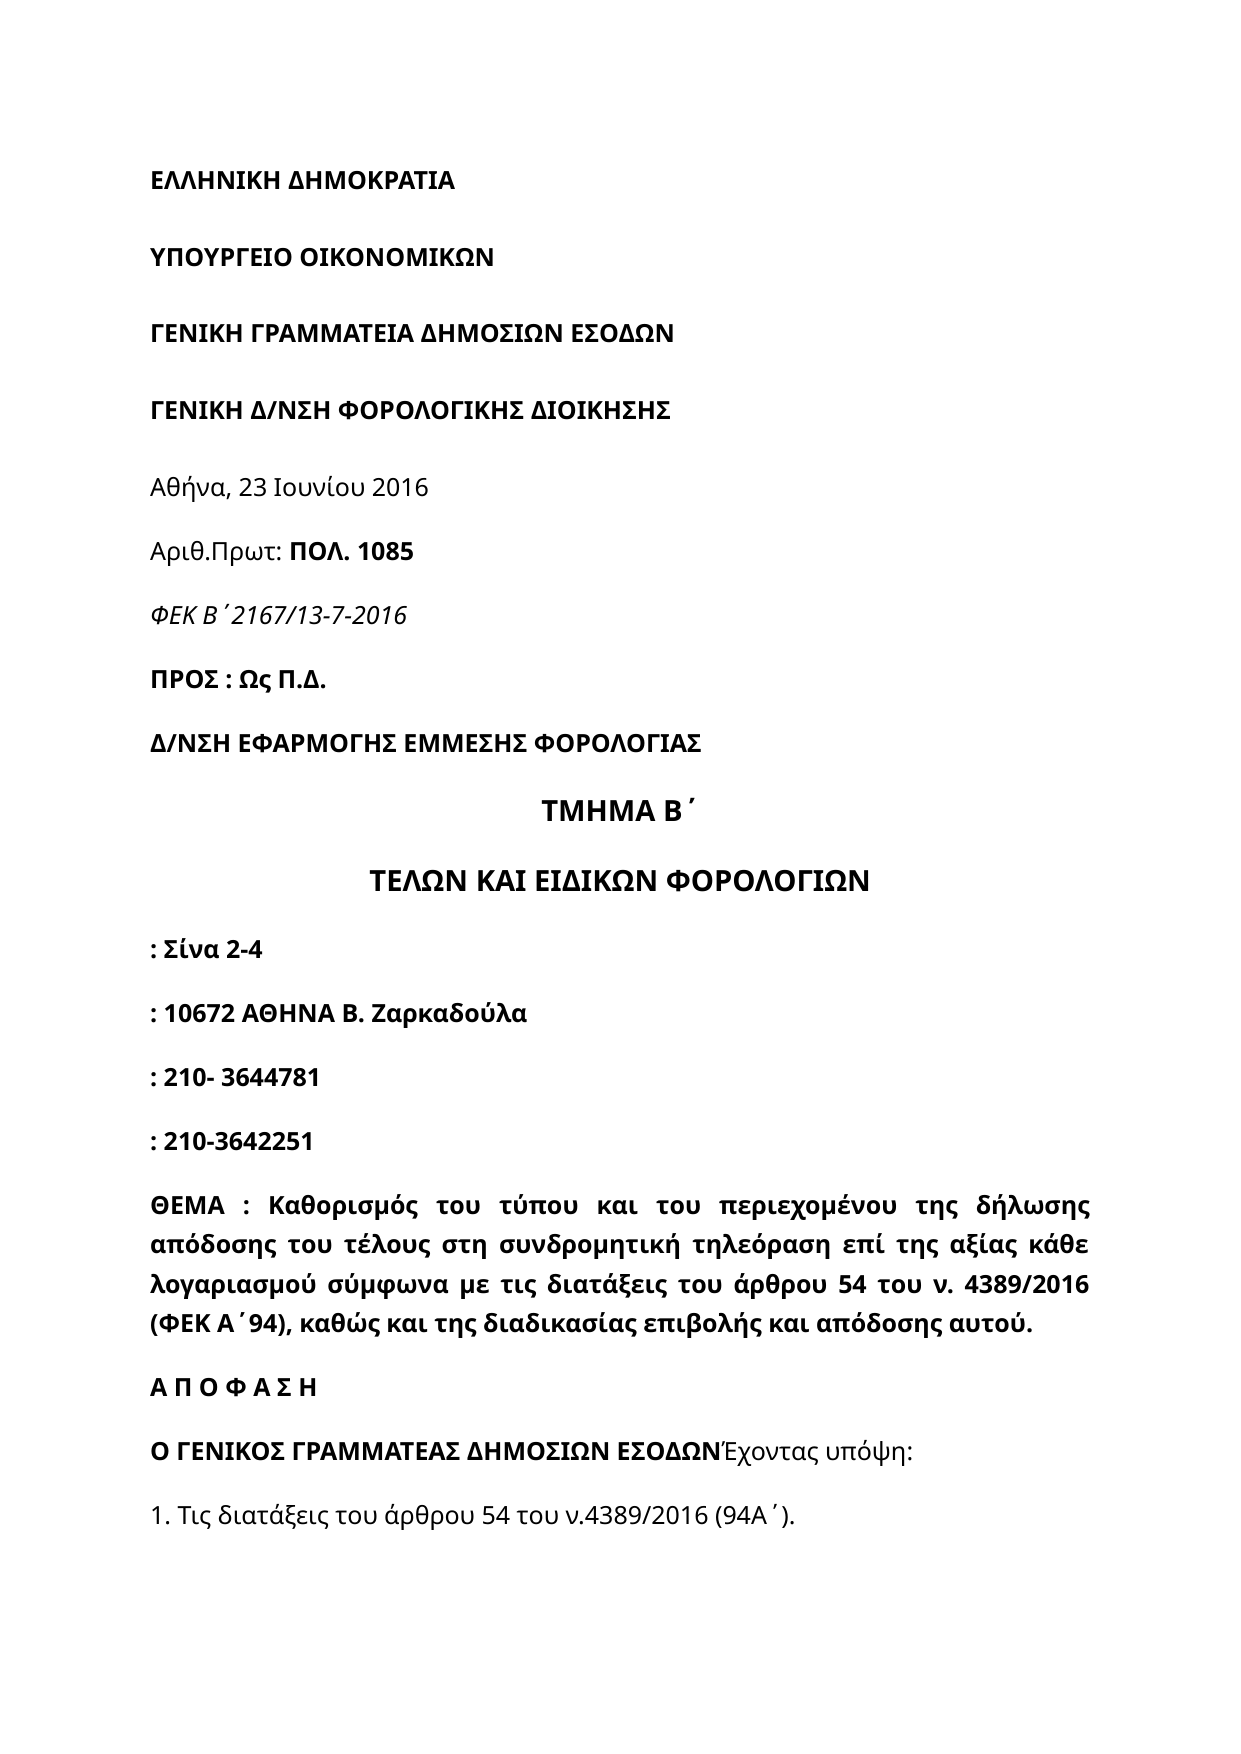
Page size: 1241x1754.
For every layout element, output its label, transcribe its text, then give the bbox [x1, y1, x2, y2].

text : 210-3642251 [150, 1124, 1090, 1158]
text Α Π Ο Φ Α Σ Η [150, 1369, 1090, 1404]
title ΓΕΝΙΚΗ Δ/ΝΣΗ ΦΟΡΟΛΟΓΙΚΗΣ ΔΙΟΙΚΗΣΗΣ [150, 392, 1090, 427]
subtitle ΤΕΛΩΝ ΚΑΙ ΕΙΔΙΚΩΝ ΦΟΡΟΛΟΓΙΩΝ [150, 861, 1090, 900]
text Ο ΓΕΝΙΚΟΣ ΓΡΑΜΜΑΤΕΑΣ ΔΗΜΟΣΙΩΝ ΕΣΟΔΩΝΈχοντας υπόψη: [150, 1434, 1090, 1468]
text Αθήνα, 23 Ιουνίου 2016 [150, 469, 1090, 503]
text : Σίνα 2-4 [150, 931, 1090, 965]
text ΦΕΚ Β΄2167/13-7-2016 [150, 597, 1090, 632]
text 1. Τις διατάξεις του άρθρου 54 του ν.4389/2016 (94Α΄). [150, 1498, 1090, 1532]
text : 210- 3644781 [150, 1059, 1090, 1094]
title ΕΛΛΗΝΙΚΗ ΔΗΜΟΚΡΑΤΙΑ [150, 162, 1090, 197]
text ΠΡΟΣ : Ως Π.Δ. [150, 662, 1090, 696]
text Αριθ.Πρωτ: ΠΟΛ. 1085 [150, 533, 1090, 567]
text ΘΕΜΑ : Καθορισμός του τύπου και του περιεχομένου της δήλωσης απόδοσης του τέλους στη συνδρομητική τηλεόραση επί της αξίας κάθε λογαριασμού σύμφωνα με τις διατάξεις του άρθρου 54 του ν. 4389/2016 (ΦΕΚ Α΄94), καθώς και της διαδικασίας επιβολής και απόδοσης αυτού. [150, 1188, 1090, 1339]
title ΥΠΟΥΡΓΕΙΟ ΟΙΚΟΝΟΜΙΚΩΝ [150, 239, 1090, 273]
text : 10672 ΑΘΗΝΑ Β. Ζαρκαδούλα [150, 995, 1090, 1029]
title ΓΕΝΙΚΗ ΓΡΑΜΜΑΤΕΙΑ ΔΗΜΟΣΙΩΝ ΕΣΟΔΩΝ [150, 316, 1090, 350]
subtitle ΤΜΗΜΑ Β΄ [150, 790, 1090, 830]
text Δ/ΝΣΗ ΕΦΑΡΜΟΓΗΣ ΕΜΜΕΣΗΣ ΦΟΡΟΛΟΓΙΑΣ [150, 726, 1090, 760]
